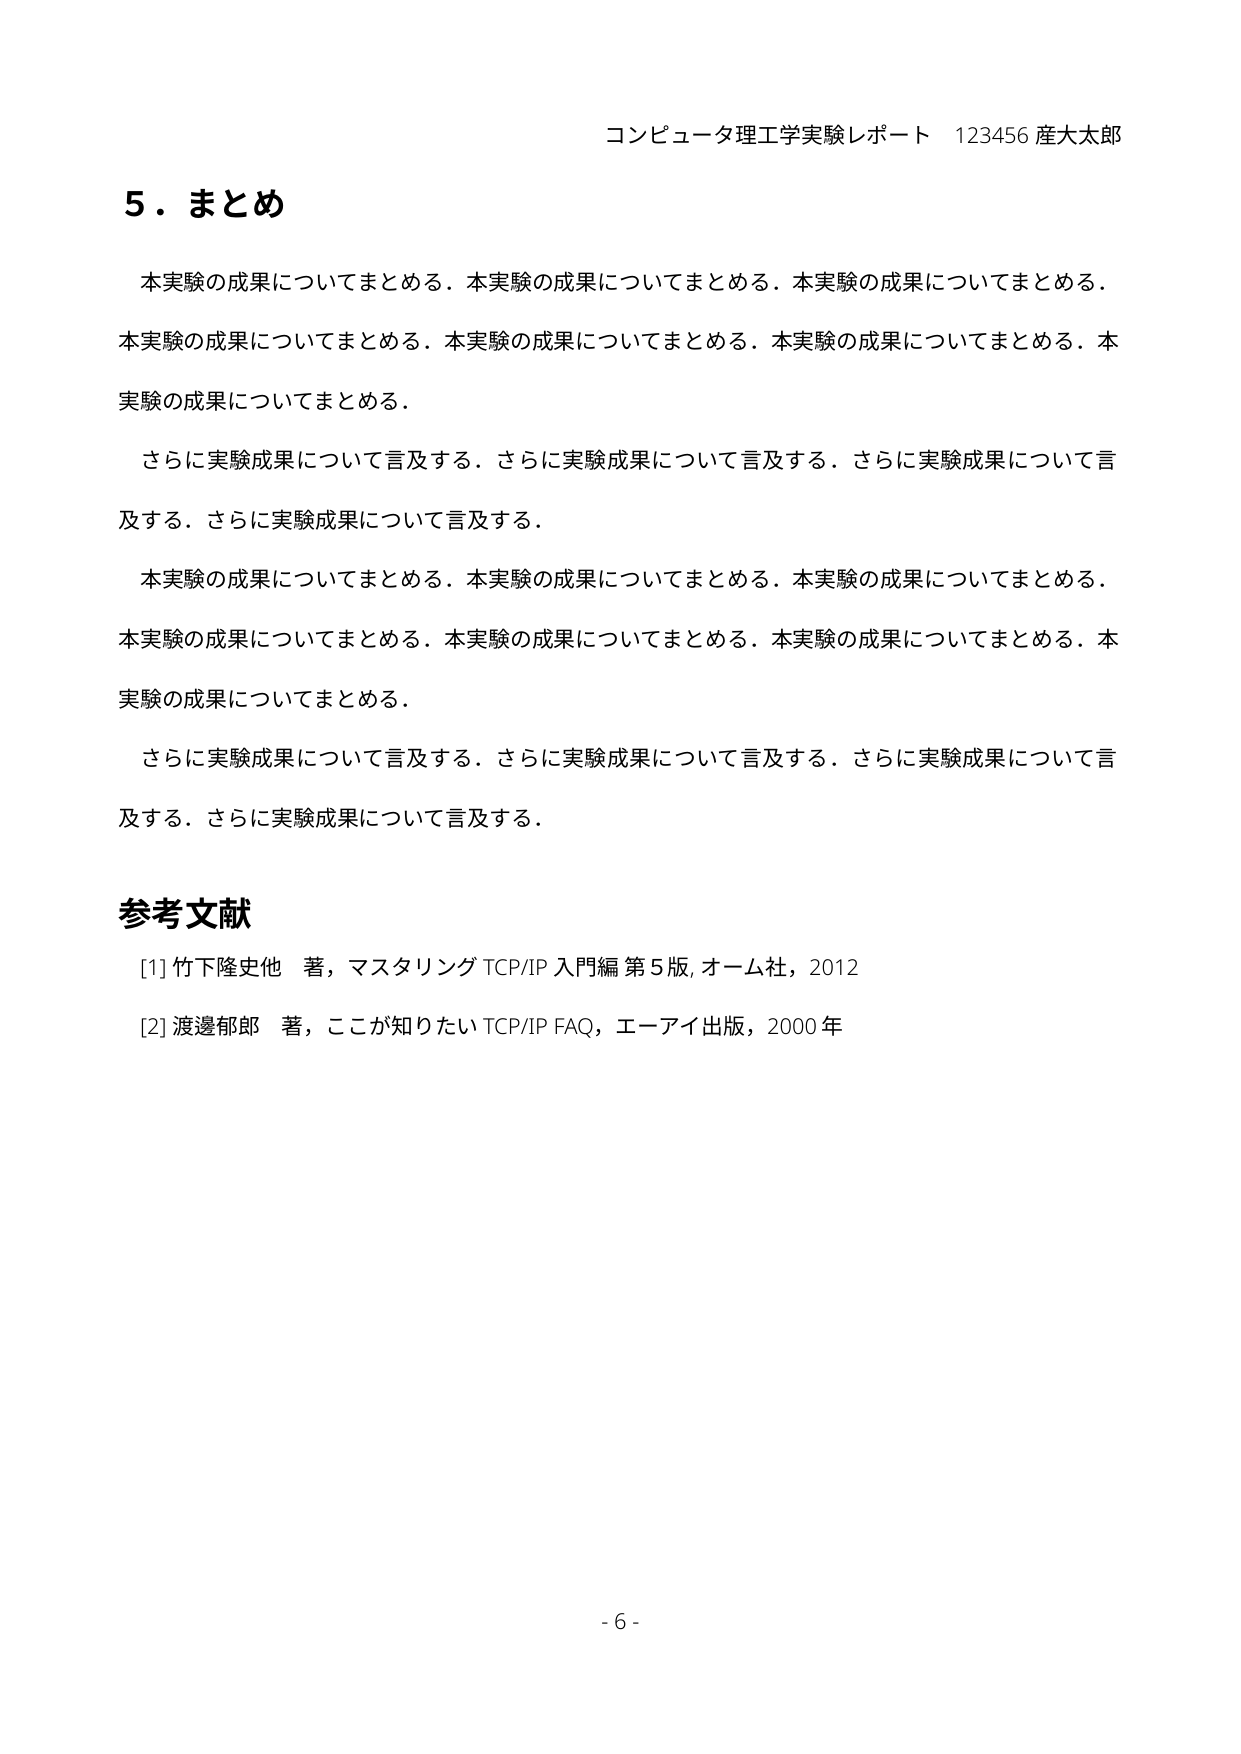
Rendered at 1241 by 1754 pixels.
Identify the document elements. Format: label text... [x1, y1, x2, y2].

text 本実験の成果についてまとめる．本実験の成果についてまとめる．本実験の成果についてまとめる．本実験の成果についてまとめる．本実験の成果についてまとめる．本実験の成果についてまとめる．本実験の成果についてまとめる． [118, 238, 1122, 415]
text [1] 竹下隆史他 著，マスタリングTCP/IP 入門編 第５版, オーム社，2012 [118, 948, 1122, 981]
subtitle ５．まとめ [118, 177, 1122, 226]
text 本実験の成果についてまとめる．本実験の成果についてまとめる．本実験の成果についてまとめる．本実験の成果についてまとめる．本実験の成果についてまとめる．本実験の成果についてまとめる．本実験の成果についてまとめる． [118, 534, 1122, 713]
text さらに実験成果について言及する．さらに実験成果について言及する．さらに実験成果について言及する．さらに実験成果について言及する． [118, 713, 1122, 832]
text さらに実験成果について言及する．さらに実験成果について言及する．さらに実験成果について言及する．さらに実験成果について言及する． [118, 415, 1122, 534]
subtitle 参考文献 [118, 887, 1122, 936]
text [2] 渡邊郁郎 著，ここが知りたいTCP/IP FAQ，エーアイ出版，2000年 [118, 981, 1122, 1041]
